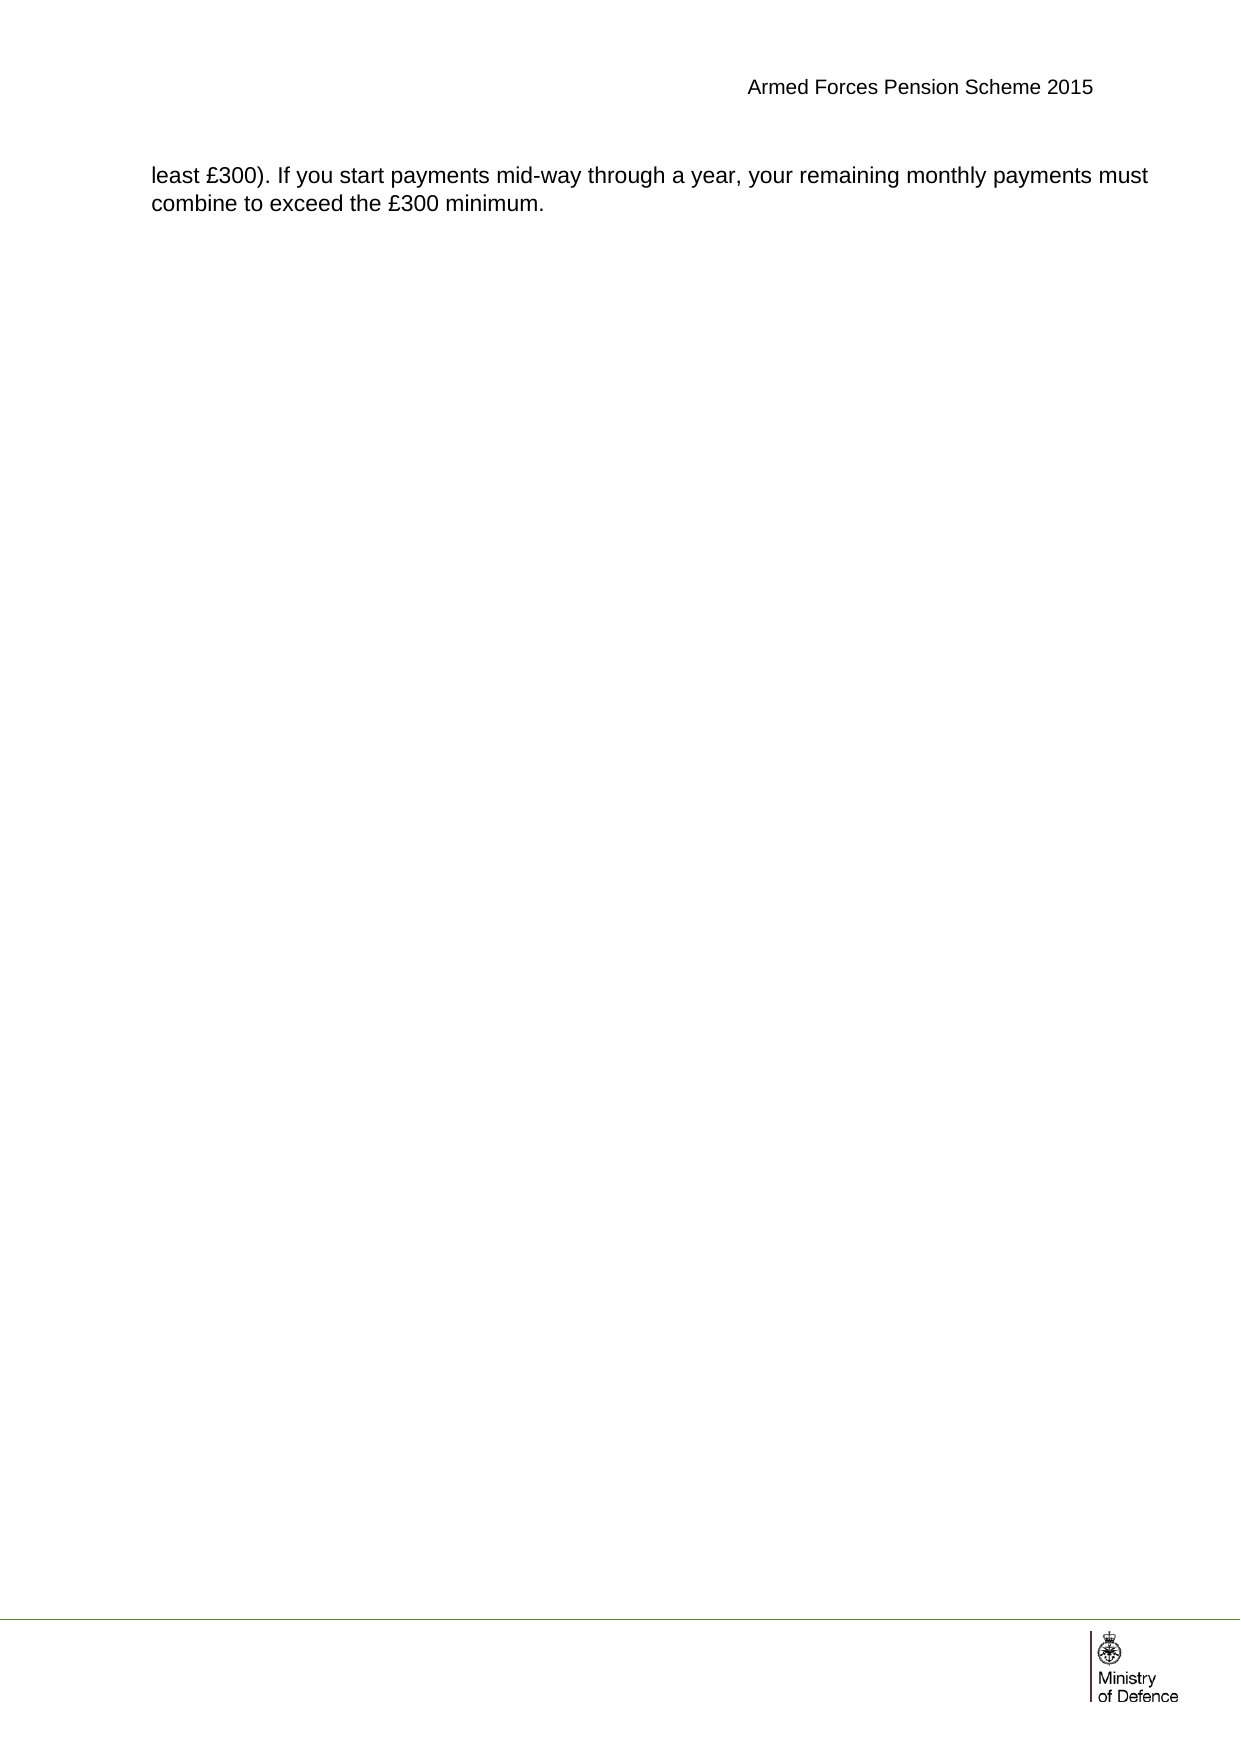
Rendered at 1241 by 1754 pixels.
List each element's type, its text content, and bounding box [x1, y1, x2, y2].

text least £300). If you start payments mid-way through a year, your remaining monthly payments must combine to exceed the £300 minimum. [150, 162, 1167, 216]
